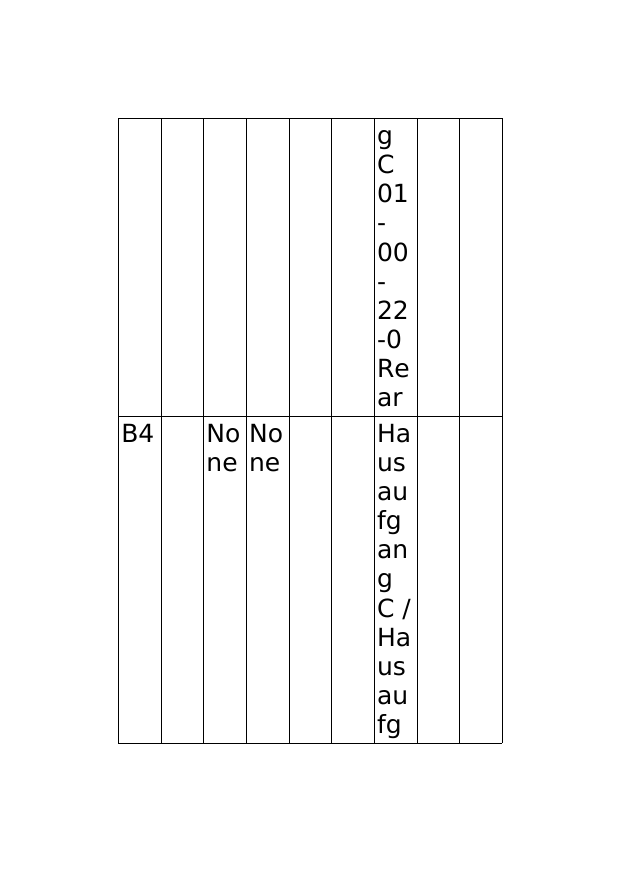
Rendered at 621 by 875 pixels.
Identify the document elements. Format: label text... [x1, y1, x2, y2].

table_cell [332, 119, 374, 416]
table_cell [162, 417, 203, 742]
table_cell None [204, 417, 246, 742]
table_cell [162, 119, 203, 416]
table_cell g C 01-00-22-0 Rear [375, 119, 417, 416]
table_cell Hausaufgang C / Hausaufg [375, 417, 417, 742]
table_cell B4 [119, 417, 161, 742]
table_cell [460, 119, 502, 416]
table_cell [290, 417, 331, 742]
table_cell [290, 119, 331, 416]
table_cell [332, 417, 374, 742]
table_cell None [247, 417, 289, 742]
table_cell [460, 417, 502, 742]
table_cell [418, 417, 459, 742]
table_cell [247, 119, 289, 416]
table_cell [119, 119, 161, 416]
table_cell [204, 119, 246, 416]
table_cell [418, 119, 459, 416]
